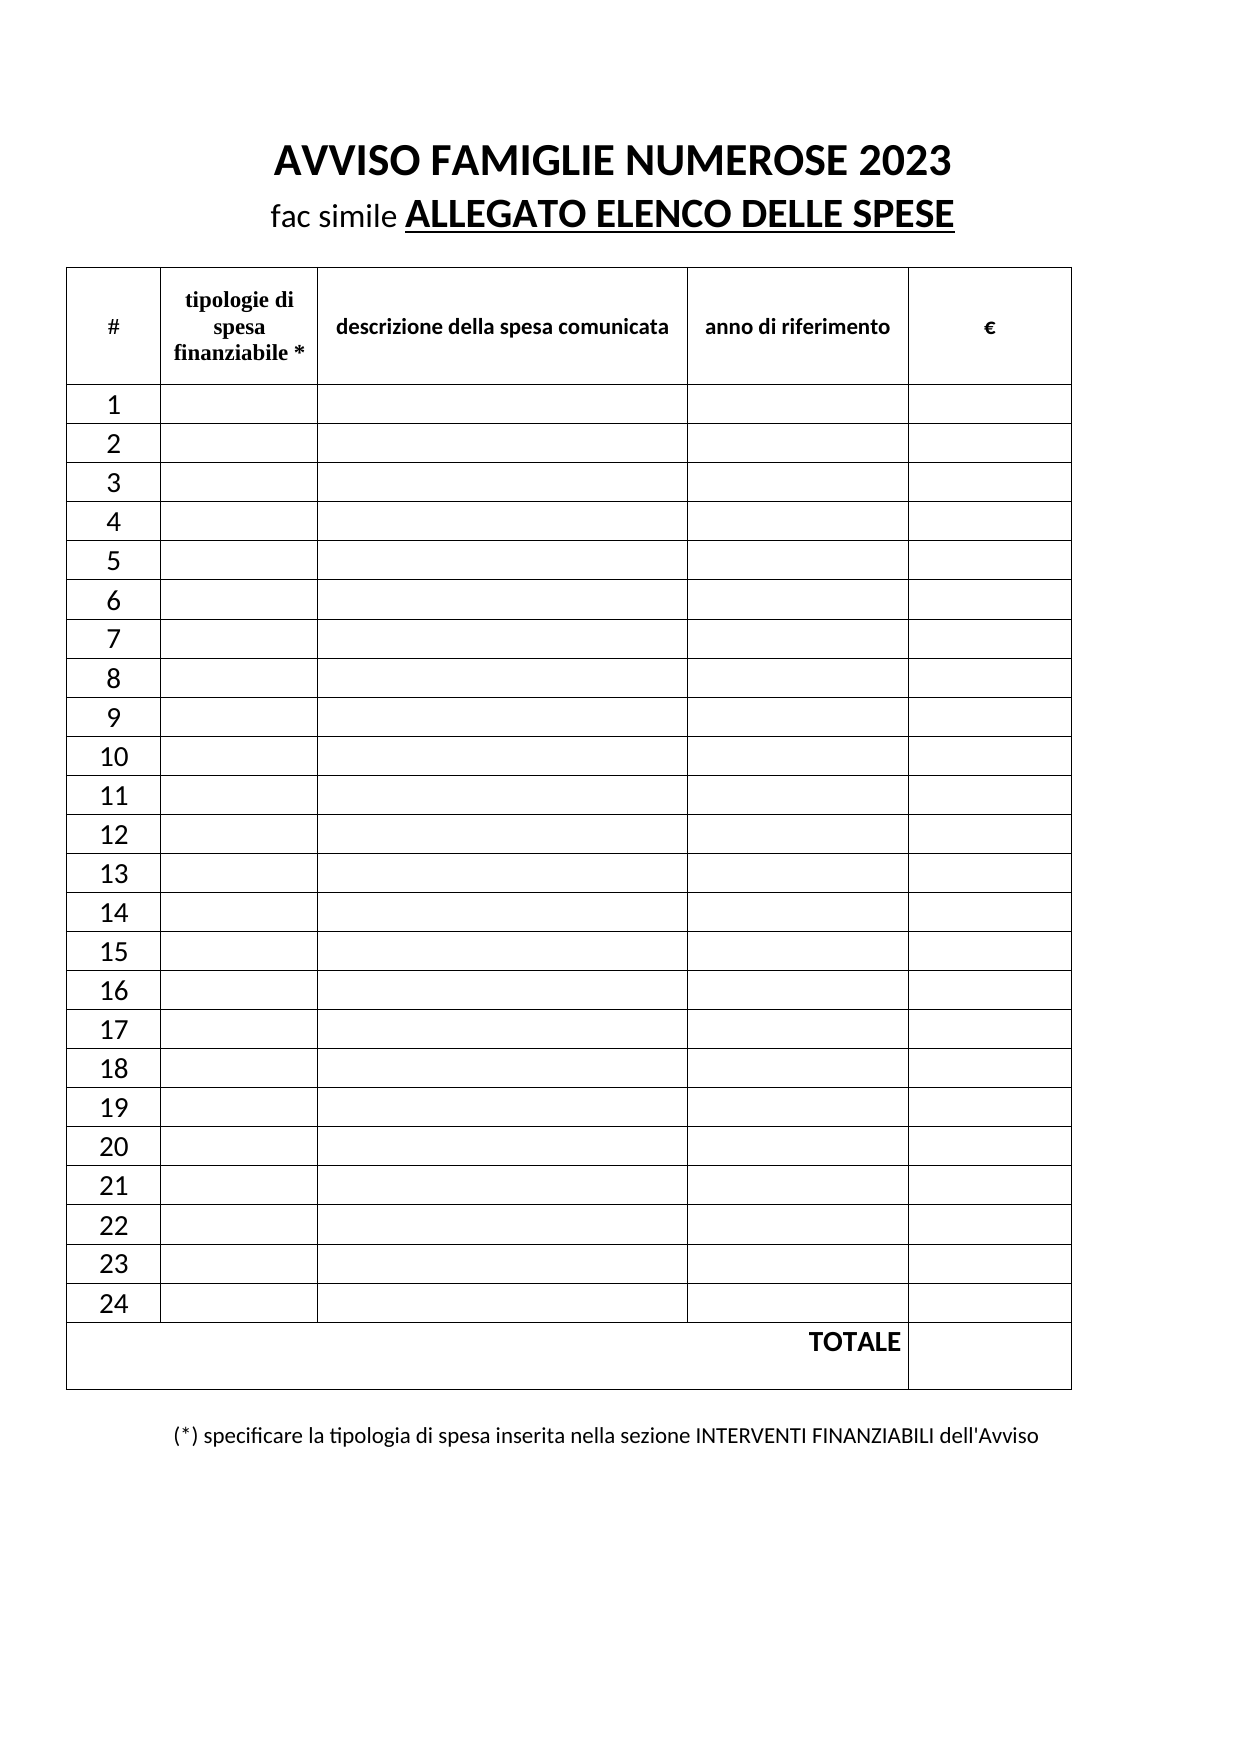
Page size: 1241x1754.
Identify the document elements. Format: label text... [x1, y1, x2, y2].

table_cell [1146, 1420, 1221, 1451]
table_cell [688, 776, 908, 814]
table_cell [909, 1049, 1071, 1087]
table_cell [688, 541, 908, 579]
table_cell [318, 815, 687, 853]
table_cell [688, 502, 908, 540]
table_cell [161, 971, 317, 1009]
table_cell [1221, 736, 1238, 775]
table_cell 10 [67, 737, 160, 775]
table_cell [318, 580, 687, 618]
table_cell [909, 1205, 1071, 1243]
table_cell [909, 1284, 1071, 1322]
table_cell [1146, 540, 1221, 579]
table_cell [1072, 540, 1146, 579]
table_cell [161, 1205, 317, 1243]
table_cell [909, 1323, 1071, 1389]
table_cell 20 [67, 1127, 160, 1165]
table_cell [318, 698, 687, 736]
table_cell 15 [67, 932, 160, 970]
table_cell [161, 620, 317, 657]
table_cell 2 [67, 424, 160, 462]
table_cell [318, 1088, 687, 1126]
table_cell [1146, 384, 1221, 423]
table_cell [318, 620, 687, 657]
table_cell [1221, 1009, 1238, 1048]
table_header descrizione della spesa comunicata [318, 268, 687, 384]
table_cell [688, 1166, 908, 1204]
table_cell [1146, 579, 1221, 618]
table_cell [1146, 736, 1221, 775]
table_cell [1221, 462, 1238, 501]
table_cell [161, 424, 317, 462]
table_cell [1072, 853, 1146, 892]
table_cell [161, 1245, 317, 1282]
table_cell [909, 424, 1071, 462]
table_cell [688, 580, 908, 618]
table_cell TOTALE [67, 1323, 908, 1389]
table_cell [909, 698, 1071, 736]
table_cell [1221, 384, 1238, 423]
table_header [1072, 267, 1146, 384]
table_cell [1221, 1087, 1238, 1126]
table_cell [1146, 970, 1221, 1009]
table_cell [1221, 1048, 1238, 1087]
table_cell [909, 776, 1071, 814]
table_cell [1221, 814, 1238, 853]
table_cell [161, 1049, 317, 1087]
table_cell [1221, 853, 1238, 892]
table_cell [1146, 892, 1221, 931]
table_cell [688, 1205, 908, 1243]
table_cell [1146, 931, 1221, 970]
table_cell [318, 932, 687, 970]
table_cell [161, 385, 317, 423]
table_cell [1072, 1009, 1146, 1048]
table_cell [1072, 579, 1146, 618]
table_cell [909, 1166, 1071, 1204]
table_cell [909, 1127, 1071, 1165]
table_cell [1146, 501, 1221, 540]
table_cell [688, 424, 908, 462]
table_cell [1146, 1283, 1221, 1322]
table_cell 7 [67, 620, 160, 657]
table_cell [1146, 697, 1221, 736]
table_cell [318, 893, 687, 931]
table_cell [1221, 1283, 1238, 1322]
table_cell [1072, 1087, 1146, 1126]
table_cell [161, 1088, 317, 1126]
table_header tipologie di spesa finanziabile * [161, 268, 317, 384]
table_cell [161, 1010, 317, 1048]
table_cell [909, 1245, 1071, 1282]
table_cell [688, 737, 908, 775]
table_cell 22 [67, 1205, 160, 1243]
table_cell [1146, 619, 1221, 657]
table_cell 19 [67, 1088, 160, 1126]
table_cell [1146, 1009, 1221, 1048]
table_cell [1221, 1165, 1238, 1204]
table_cell 14 [67, 893, 160, 931]
table_cell [161, 1390, 393, 1420]
table_cell [909, 580, 1071, 618]
table_cell [688, 971, 908, 1009]
table_cell [393, 1390, 949, 1420]
table_cell 3 [67, 463, 160, 501]
table_cell [161, 737, 317, 775]
table_cell [1072, 658, 1146, 697]
table_cell [1072, 775, 1146, 814]
table_cell [1221, 775, 1238, 814]
table_cell [949, 1389, 1221, 1420]
table_cell [1221, 501, 1238, 540]
table_cell [161, 932, 317, 970]
table_cell [909, 854, 1071, 892]
table_cell [318, 385, 687, 423]
table_cell [688, 1049, 908, 1087]
table_cell [688, 932, 908, 970]
table_cell [1146, 1204, 1221, 1243]
table_cell [1146, 1165, 1221, 1204]
table_cell [688, 463, 908, 501]
table_cell [66, 1390, 161, 1420]
table_cell [909, 815, 1071, 853]
table_cell [1146, 462, 1221, 501]
table_cell [1146, 658, 1221, 697]
table_header # [67, 268, 160, 384]
table_cell [1221, 892, 1238, 931]
table_cell [1072, 697, 1146, 736]
table_cell [1221, 1126, 1238, 1165]
table_cell [1146, 423, 1221, 462]
table_cell [1221, 423, 1238, 462]
table_cell [1221, 619, 1238, 657]
table_cell [1146, 1244, 1221, 1282]
table_cell [1146, 775, 1221, 814]
table_cell [909, 1088, 1071, 1126]
table_cell [1221, 1244, 1238, 1282]
table_cell [688, 815, 908, 853]
table_cell [1072, 892, 1146, 931]
table_cell (*) specificare la tipologia di spesa inserita nella sezione INTERVENTI FINANZIABILI dell'Avviso [66, 1420, 1146, 1451]
table_cell [909, 502, 1071, 540]
table_cell 1 [67, 385, 160, 423]
table_cell [1221, 658, 1238, 697]
table_cell [688, 1088, 908, 1126]
table_cell 16 [67, 971, 160, 1009]
table_cell [1221, 970, 1238, 1009]
table_cell [161, 815, 317, 853]
table_cell [688, 385, 908, 423]
table_cell [318, 737, 687, 775]
table_cell [161, 541, 317, 579]
table_cell 18 [67, 1049, 160, 1087]
table_cell [688, 1245, 908, 1282]
table_cell [909, 463, 1071, 501]
table_cell [909, 385, 1071, 423]
table_cell [161, 659, 317, 697]
table_cell [161, 502, 317, 540]
table_cell [161, 580, 317, 618]
table_cell [688, 1284, 908, 1322]
table_cell [1146, 1126, 1221, 1165]
table_cell [318, 463, 687, 501]
table_cell [318, 502, 687, 540]
table_cell [1072, 1204, 1146, 1243]
table_cell [1072, 1048, 1146, 1087]
table_cell 4 [67, 502, 160, 540]
table_cell [318, 971, 687, 1009]
table_cell [909, 737, 1071, 775]
text AVVISO FAMIGLIE NUMEROSE 2023 fac simile ALLEGATO ELENCO DELLE SPESE [59, 131, 1166, 238]
table_cell [1072, 736, 1146, 775]
table_cell [1221, 1204, 1238, 1243]
table_header € [909, 268, 1071, 384]
table_cell [161, 1166, 317, 1204]
table_header [1146, 267, 1221, 384]
table_cell [688, 659, 908, 697]
table_cell [318, 1205, 687, 1243]
table_cell [1072, 1126, 1146, 1165]
table_cell [161, 1127, 317, 1165]
table_cell [688, 854, 908, 892]
table_cell [1221, 697, 1238, 736]
table_cell [688, 698, 908, 736]
table_cell [1221, 540, 1238, 579]
table_cell 6 [67, 580, 160, 618]
table_cell [1221, 1420, 1238, 1451]
table_cell [161, 1284, 317, 1322]
table_cell [1072, 423, 1146, 462]
table_cell [1146, 1322, 1221, 1389]
table_cell [161, 463, 317, 501]
table_cell [318, 1284, 687, 1322]
table_cell [1146, 1087, 1221, 1126]
table_cell [1072, 619, 1146, 657]
table_cell 24 [67, 1284, 160, 1322]
table_cell [1221, 1389, 1238, 1420]
table_cell 13 [67, 854, 160, 892]
table_cell [1072, 931, 1146, 970]
table_cell [318, 1010, 687, 1048]
table_cell [909, 971, 1071, 1009]
table_cell [909, 893, 1071, 931]
table_cell [909, 659, 1071, 697]
table_cell 5 [67, 541, 160, 579]
table_cell [161, 698, 317, 736]
table_cell [688, 620, 908, 657]
table_cell 11 [67, 776, 160, 814]
table_cell [1072, 1283, 1146, 1322]
table_cell [1072, 970, 1146, 1009]
table_cell [1146, 814, 1221, 853]
table_cell [909, 620, 1071, 657]
table_cell [318, 1245, 687, 1282]
table_cell [1072, 462, 1146, 501]
table_cell [1072, 814, 1146, 853]
table_cell [1146, 853, 1221, 892]
table_cell 17 [67, 1010, 160, 1048]
table_cell [318, 854, 687, 892]
table_header [1221, 267, 1238, 384]
table_cell 23 [67, 1245, 160, 1282]
table_cell 8 [67, 659, 160, 697]
table_cell 9 [67, 698, 160, 736]
table_cell [318, 1049, 687, 1087]
table_cell [1072, 1165, 1146, 1204]
table_cell [318, 1127, 687, 1165]
table_cell [688, 1127, 908, 1165]
table_cell [1221, 1322, 1238, 1389]
table_cell 21 [67, 1166, 160, 1204]
table_cell [1146, 1048, 1221, 1087]
table_cell [909, 1010, 1071, 1048]
table_cell [1221, 579, 1238, 618]
table_cell [909, 932, 1071, 970]
table_cell [1221, 931, 1238, 970]
table_header anno di riferimento [688, 268, 908, 384]
table_cell [1072, 501, 1146, 540]
table_cell [318, 1166, 687, 1204]
table_cell [318, 424, 687, 462]
table_cell [161, 893, 317, 931]
table_cell [161, 776, 317, 814]
table_cell 12 [67, 815, 160, 853]
table_cell [1072, 1244, 1146, 1282]
table_cell [688, 1010, 908, 1048]
table_cell [1072, 384, 1146, 423]
table_cell [318, 659, 687, 697]
table_cell [1072, 1322, 1146, 1389]
table_cell [909, 541, 1071, 579]
table_cell [161, 854, 317, 892]
table_cell [318, 776, 687, 814]
table_cell [688, 893, 908, 931]
table_cell [318, 541, 687, 579]
